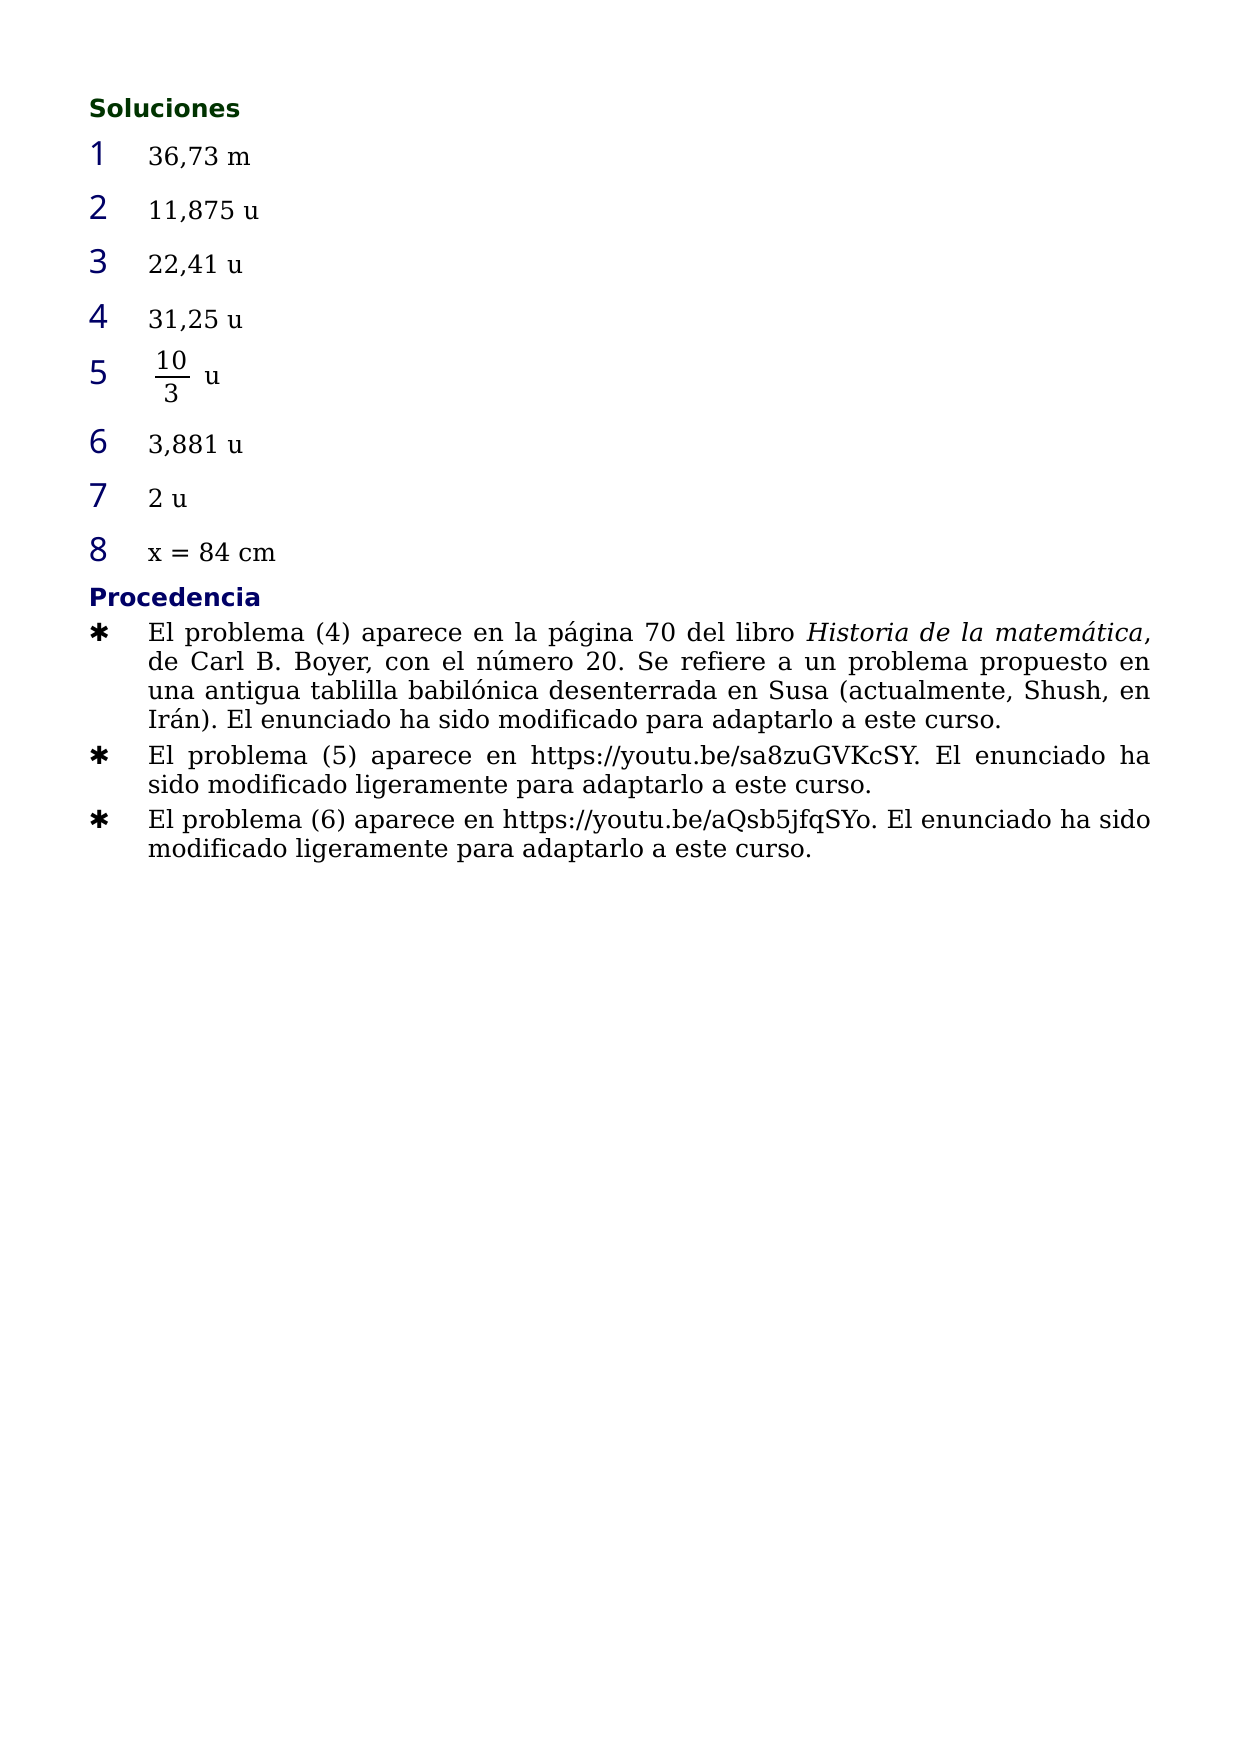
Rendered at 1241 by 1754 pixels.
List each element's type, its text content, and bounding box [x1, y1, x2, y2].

list 2 u [88, 472, 1152, 517]
list x = 84 cm [88, 526, 1152, 571]
list 11,875 u [88, 184, 1152, 229]
list El problema (5) aparece en https://youtu.be/sa8zuGVKcSY. El enunciado ha sido modificado ligeramente para adaptarlo a este curso. [88, 741, 1152, 799]
list 31,25 u [88, 292, 1152, 338]
list 22,41 u [88, 238, 1152, 283]
list El problema (6) aparece en https://youtu.be/aQsb5jfqSYo. El enunciado ha sido modificado ligeramente para adaptarlo a este curso. [88, 805, 1152, 863]
text Procedencia [88, 583, 1152, 612]
list u [88, 347, 1152, 408]
text Soluciones [88, 94, 1152, 124]
list 3,881 u [88, 417, 1152, 463]
list El problema (4) aparece en la página 70 del libro Historia de la matemática, de Carl B. Boyer, con el número 20. Se refiere a un problema propuesto en una antigua tablilla babilónica desenterrada en Susa (actualmente, Shush, en Irán). El enunciado ha sido modificado para adaptarlo a este curso. [88, 618, 1152, 735]
list 36,73 m [88, 129, 1152, 175]
